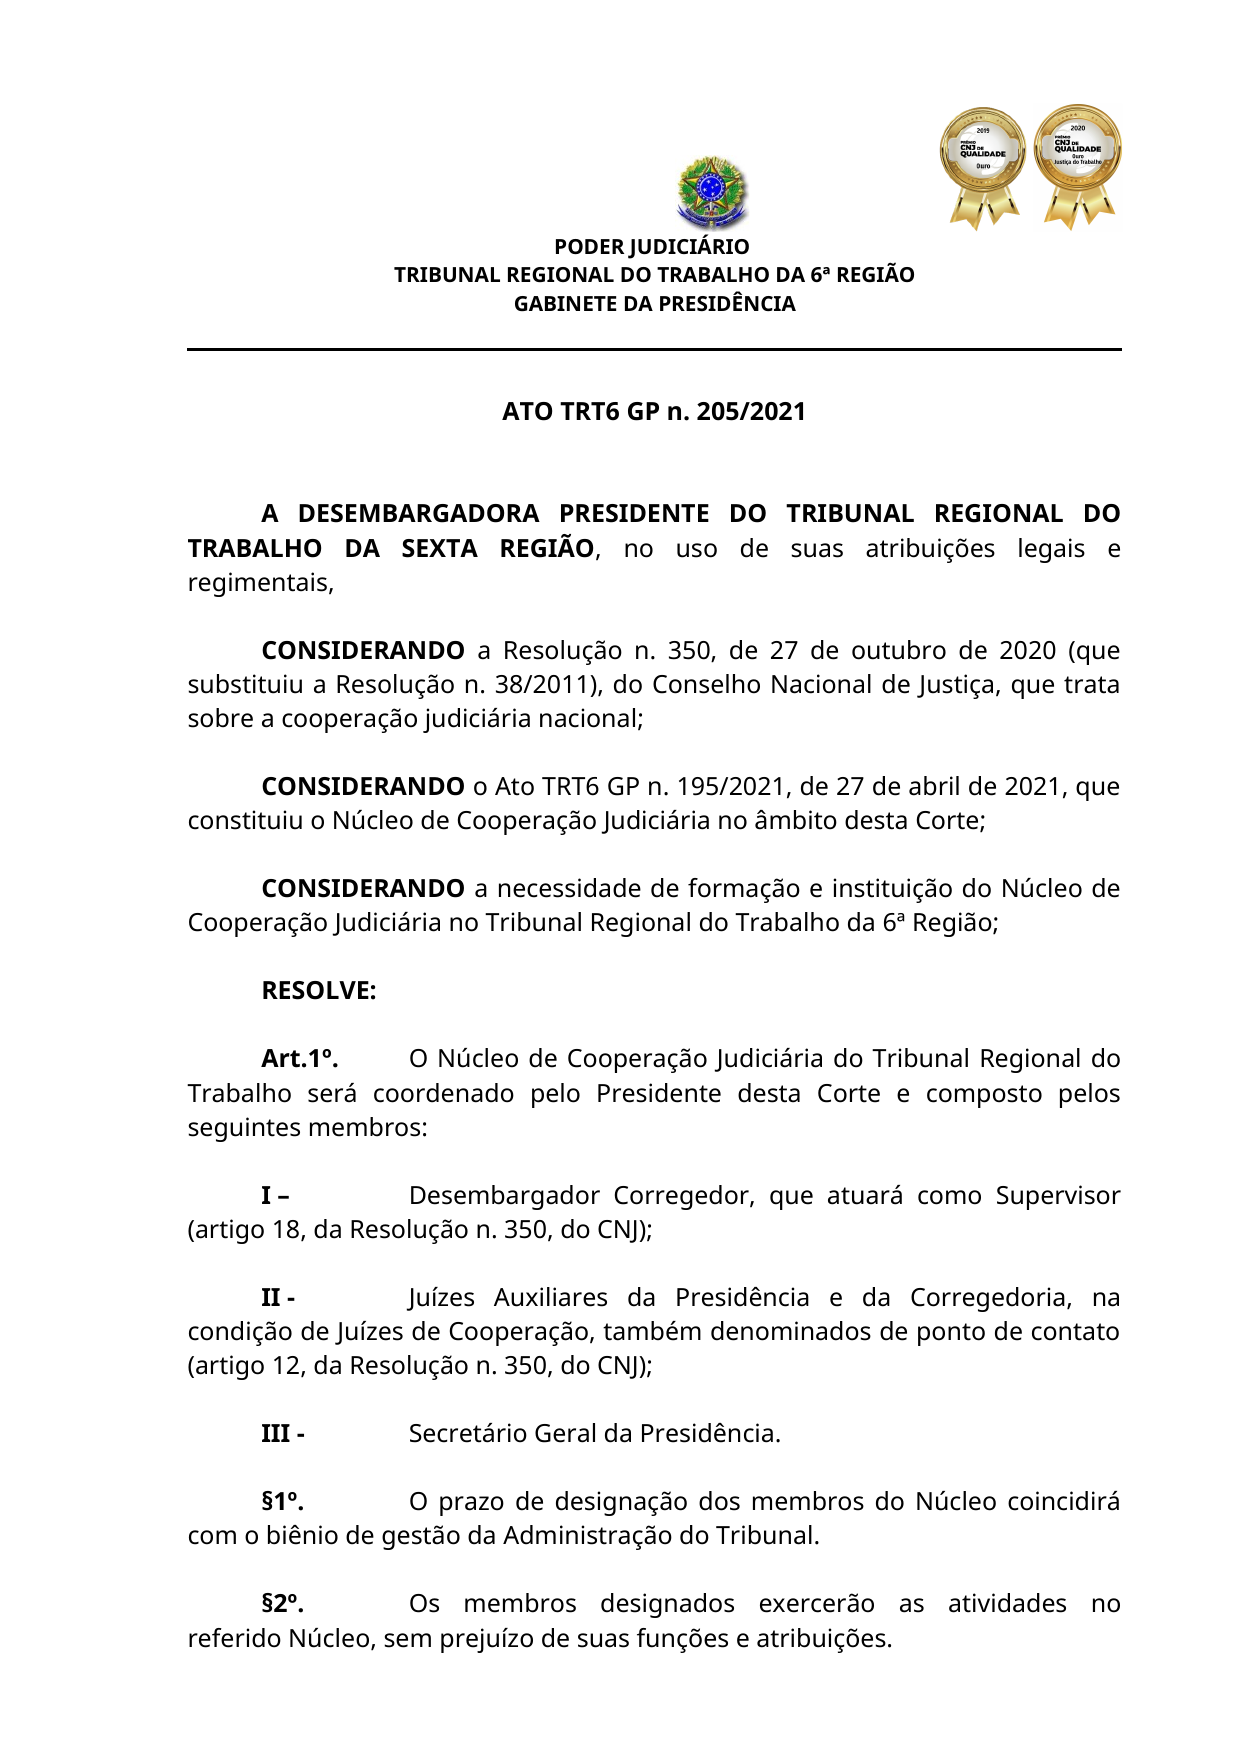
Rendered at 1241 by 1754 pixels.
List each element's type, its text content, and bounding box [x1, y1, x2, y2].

text I – Desembargador Corregedor, que atuará como Supervisor (artigo 18, da Resolução n. 350, do CNJ); [187, 1177, 1122, 1246]
text CONSIDERANDO a necessidade de formação e instituição do Núcleo de Cooperação Judiciária no Tribunal Regional do Trabalho da 6ª Região; [187, 871, 1122, 939]
text Art.1º. O Núcleo de Cooperação Judiciária do Tribunal Regional do Trabalho será coordenado pelo Presidente desta Corte e composto pelos seguintes membros: [187, 1041, 1122, 1143]
text RESOLVE: [187, 973, 1122, 1007]
text CONSIDERANDO a Resolução n. 350, de 27 de outubro de 2020 (que substituiu a Resolução n. 38/2011), do Conselho Nacional de Justiça, que trata sobre a cooperação judiciária nacional; [187, 632, 1122, 734]
text ATO TRT6 GP n. 205/2021 [187, 394, 1122, 428]
text III - Secretário Geral da Presidência. [187, 1416, 1122, 1450]
picture [1033, 103, 1123, 232]
text §2º. Os membros designados exercerão as atividades no referido Núcleo, sem prejuízo de suas funções e atribuições. [187, 1586, 1122, 1654]
picture [939, 106, 1027, 232]
text A DESEMBARGADORA PRESIDENTE DO TRIBUNAL REGIONAL DO TRABALHO DA SEXTA REGIÃO, no uso de suas atribuições legais e regimentais, [187, 496, 1122, 598]
picture [675, 155, 750, 232]
text II - Juízes Auxiliares da Presidência e da Corregedoria, na condição de Juízes de Cooperação, também denominados de ponto de contato (artigo 12, da Resolução n. 350, do CNJ); [187, 1279, 1122, 1382]
text CONSIDERANDO o Ato TRT6 GP n. 195/2021, de 27 de abril de 2021, que constituiu o Núcleo de Cooperação Judiciária no âmbito desta Corte; [187, 769, 1122, 837]
text §1º. O prazo de designação dos membros do Núcleo coincidirá com o biênio de gestão da Administração do Tribunal. [187, 1484, 1122, 1552]
